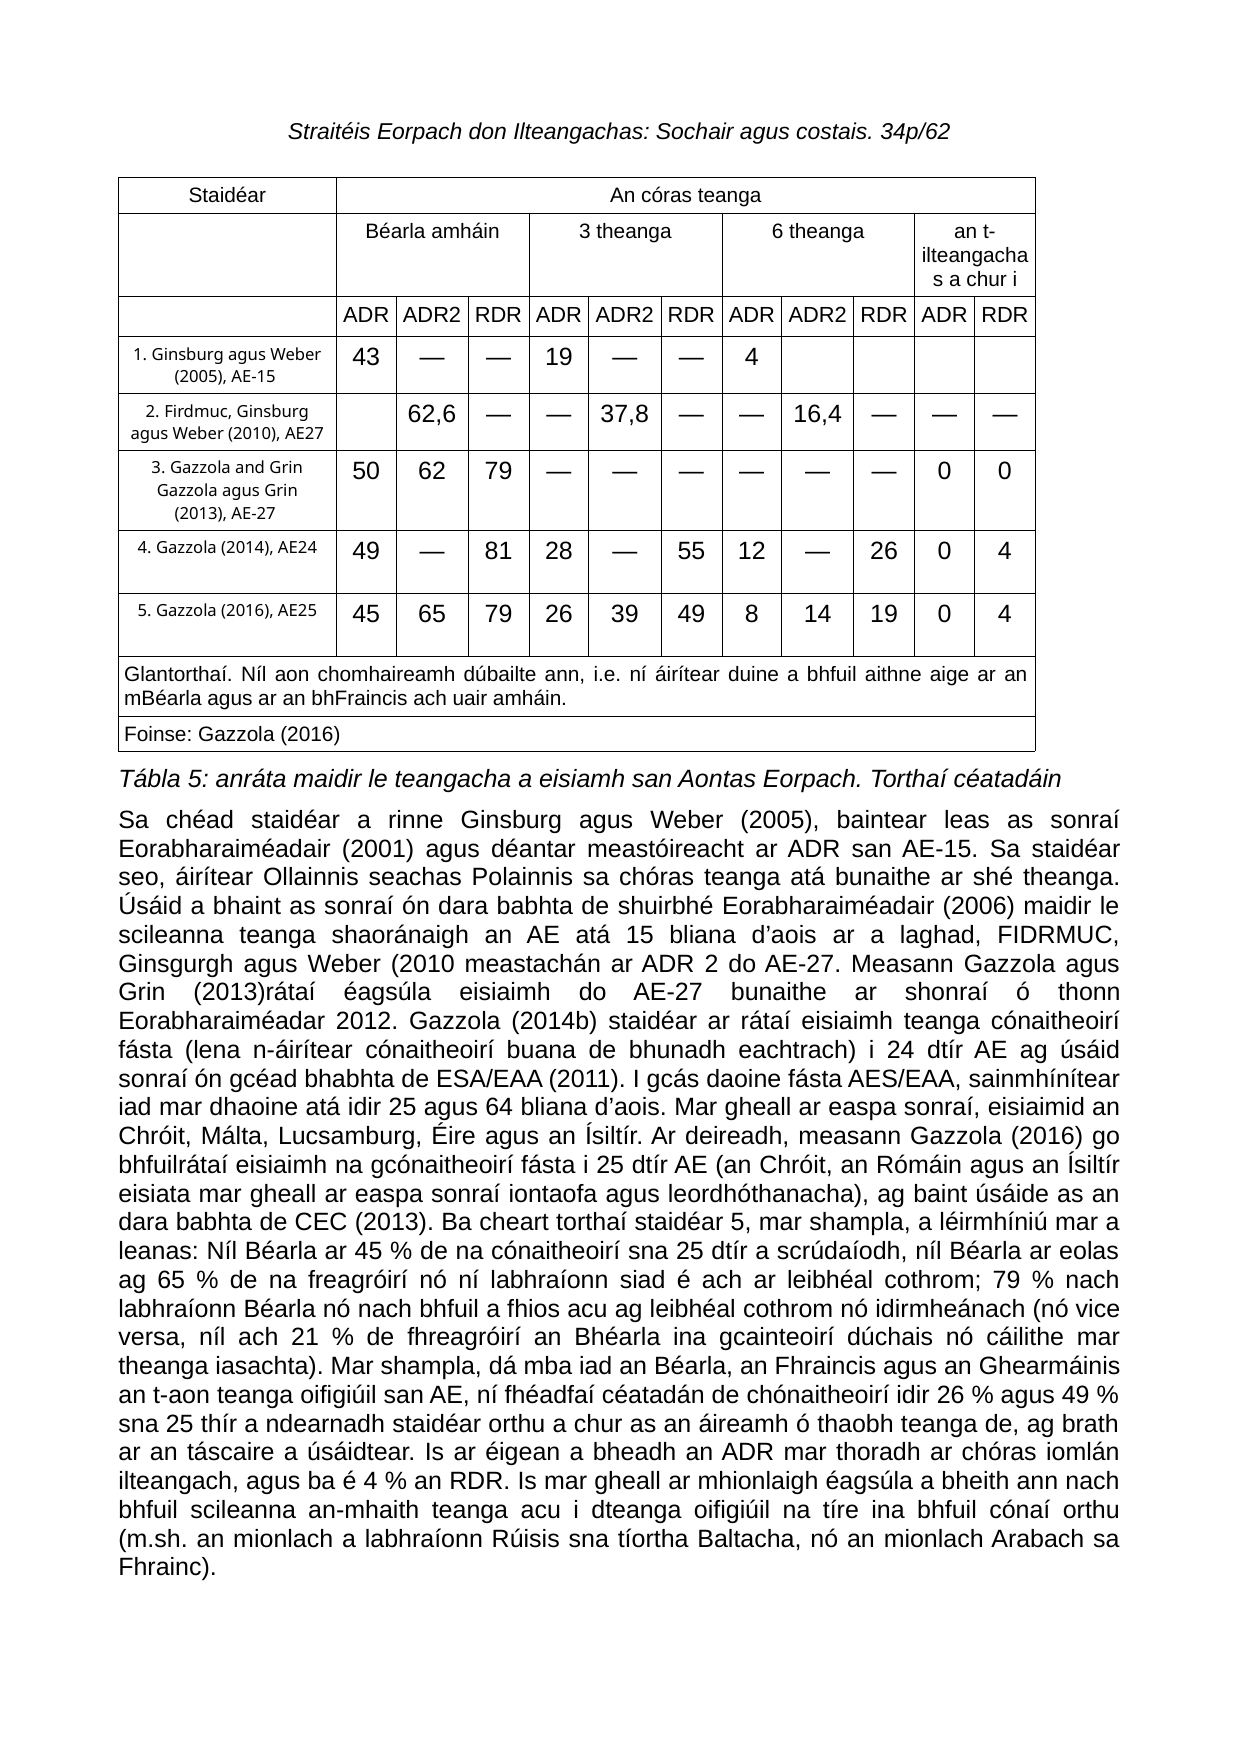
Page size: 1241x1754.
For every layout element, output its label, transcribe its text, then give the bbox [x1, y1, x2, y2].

table_cell ADR [337, 297, 396, 336]
table_cell — [662, 451, 722, 530]
table_cell 26 [854, 531, 914, 593]
table_cell 81 [469, 531, 529, 593]
text Tábla 5: anráta maidir le teangacha a eisiamh san Aontas Eorpach. Torthaí céatadáin [118, 764, 1122, 792]
table_cell ADR2 [589, 297, 661, 336]
table_cell — [854, 451, 914, 530]
table_cell [854, 337, 914, 393]
table_header Staidéar [119, 178, 336, 213]
table_cell — [589, 531, 661, 593]
table_cell 49 [662, 594, 722, 656]
table_cell 19 [530, 337, 588, 393]
table_cell 55 [662, 531, 722, 593]
text Sa chéad staidéar a rinne Ginsburg agus Weber (2005), baintear leas as sonraí Eorabharaiméadair (2001) agus déantar meastóireacht ar ADR san AE-15. Sa staidéar seo, áirítear Ollainnis seachas Polainnis sa chóras teanga atá bunaithe ar shé theanga. Úsáid a bhaint as sonraí ón dara babhta de shuirbhé Eorabharaiméadair (2006) maidir le scileanna teanga shaoránaigh an AE atá 15 bliana d’aois ar a laghad, FIDRMUC, Ginsgurgh agus Weber (2010 meastachán ar ADR 2 do AE-27. Measann Gazzola agus Grin (2013)rátaí éagsúla eisiaimh do AE-27 bunaithe ar shonraí ó thonn Eorabharaiméadar 2012. Gazzola (2014b) staidéar ar rátaí eisiaimh teanga cónaitheoirí fásta (lena n-áirítear cónaitheoirí buana de bhunadh eachtrach) i 24 dtír AE ag úsáid sonraí ón gcéad bhabhta de ESA/EAA (2011). I gcás daoine fásta AES/EAA, sainmhínítear iad mar dhaoine atá idir 25 agus 64 bliana d’aois. Mar gheall ar easpa sonraí, eisiaimid an Chróit, Málta, Lucsamburg, Éire agus an Ísiltír. Ar deireadh, measann Gazzola (2016) go bhfuilrátaí eisiaimh na gcónaitheoirí fásta i 25 dtír AE (an Chróit, an Rómáin agus an Ísiltír eisiata mar gheall ar easpa sonraí iontaofa agus leordhóthanacha), ag baint úsáide as an dara babhta de CEC (2013). Ba cheart torthaí staidéar 5, mar shampla, a léirmhíniú mar a leanas: Níl Béarla ar 45 % de na cónaitheoirí sna 25 dtír a scrúdaíodh, níl Béarla ar eolas ag 65 % de na freagróirí nó ní labhraíonn siad é ach ar leibhéal cothrom; 79 % nach labhraíonn Béarla nó nach bhfuil a fhios acu ag leibhéal cothrom nó idirmheánach (nó vice versa, níl ach 21 % de fhreagróirí an Bhéarla ina gcainteoirí dúchais nó cáilithe mar theanga iasachta). Mar shampla, dá mba iad an Béarla, an Fhraincis agus an Ghearmáinis an t-aon teanga oifigiúil san AE, ní fhéadfaí céatadán de chónaitheoirí idir 26 % agus 49 % sna 25 thír a ndearnadh staidéar orthu a chur as an áireamh ó thaobh teanga de, ag brath ar an táscaire a úsáidtear. Is ar éigean a bheadh an ADR mar thoradh ar chóras iomlán ilteangach, agus ba é 4 % an RDR. Is mar gheall ar mhionlaigh éagsúla a bheith ann nach bhfuil scileanna an-mhaith teanga acu i dteanga oifigiúil na tíre ina bhfuil cónaí orthu (m.sh. an mionlach a labhraíonn Rúisis sna tíortha Baltacha, nó an mionlach Arabach sa Fhrainc). [118, 805, 1122, 1581]
table_cell [337, 394, 396, 450]
table_cell 2. Firdmuc, Ginsburg agus Weber (2010), AE27 [119, 394, 336, 450]
table_cell — [469, 337, 529, 393]
table_cell — [662, 394, 722, 450]
table_cell 3 theanga [530, 214, 722, 296]
table_cell 1. Ginsburg agus Weber (2005), AE-15 [119, 337, 336, 393]
table_cell — [530, 451, 588, 530]
table_cell 49 [337, 531, 396, 593]
table_cell [119, 214, 336, 296]
table_cell 65 [397, 594, 468, 656]
table_cell — [530, 394, 588, 450]
table_cell 43 [337, 337, 396, 393]
table_cell 4 [723, 337, 781, 393]
table_cell ADR2 [397, 297, 468, 336]
table_cell — [662, 337, 722, 393]
table_cell 79 [469, 594, 529, 656]
table_cell Foinse: Gazzola (2016) [119, 717, 1035, 751]
table_cell 0 [915, 531, 974, 593]
table_cell — [397, 337, 468, 393]
table_header An córas teanga [337, 178, 1035, 213]
table_cell 5. Gazzola (2016), AE25 [119, 594, 336, 656]
table_cell 8 [723, 594, 781, 656]
table_cell 39 [589, 594, 661, 656]
table_cell ADR [530, 297, 588, 336]
table_cell [119, 297, 336, 336]
table_cell 3. Gazzola and Grin Gazzola agus Grin (2013), AE-27 [119, 451, 336, 530]
table_cell 37,8 [589, 394, 661, 450]
table_cell 4. Gazzola (2014), AE24 [119, 531, 336, 593]
table_cell 6 theanga [723, 214, 914, 296]
table_cell — [397, 531, 468, 593]
table_cell [782, 337, 853, 393]
table_cell — [854, 394, 914, 450]
table_cell RDR [469, 297, 529, 336]
table_cell [975, 337, 1035, 393]
table_cell 0 [915, 594, 974, 656]
table_cell — [723, 451, 781, 530]
table_cell 19 [854, 594, 914, 656]
table_cell 26 [530, 594, 588, 656]
table_cell 16,4 [782, 394, 853, 450]
table_cell Glantorthaí. Níl aon chomhaireamh dúbailte ann, i.e. ní áirítear duine a bhfuil aithne aige ar an mBéarla agus ar an bhFraincis ach uair amháin. [119, 657, 1035, 716]
table_cell an t-ilteangachas a chur i [915, 214, 1035, 296]
table_cell RDR [854, 297, 914, 336]
table_cell 0 [975, 451, 1035, 530]
table_cell 28 [530, 531, 588, 593]
table_cell RDR [662, 297, 722, 336]
table_cell [915, 337, 974, 393]
table_cell ADR2 [782, 297, 853, 336]
table_cell — [723, 394, 781, 450]
table_cell 50 [337, 451, 396, 530]
table_cell 62,6 [397, 394, 468, 450]
table_cell 4 [975, 594, 1035, 656]
table_cell 0 [915, 451, 974, 530]
table_cell RDR [975, 297, 1035, 336]
table_cell — [589, 451, 661, 530]
table_cell 45 [337, 594, 396, 656]
table_cell — [915, 394, 974, 450]
table_cell 12 [723, 531, 781, 593]
table_cell 14 [782, 594, 853, 656]
table_cell 4 [975, 531, 1035, 593]
table_cell ADR [723, 297, 781, 336]
table_cell — [589, 337, 661, 393]
table_cell 79 [469, 451, 529, 530]
table_cell — [469, 394, 529, 450]
table_cell — [975, 394, 1035, 450]
table_cell — [782, 451, 853, 530]
table_cell ADR [915, 297, 974, 336]
table_cell Béarla amháin [337, 214, 529, 296]
table_cell — [782, 531, 853, 593]
table_cell 62 [397, 451, 468, 530]
